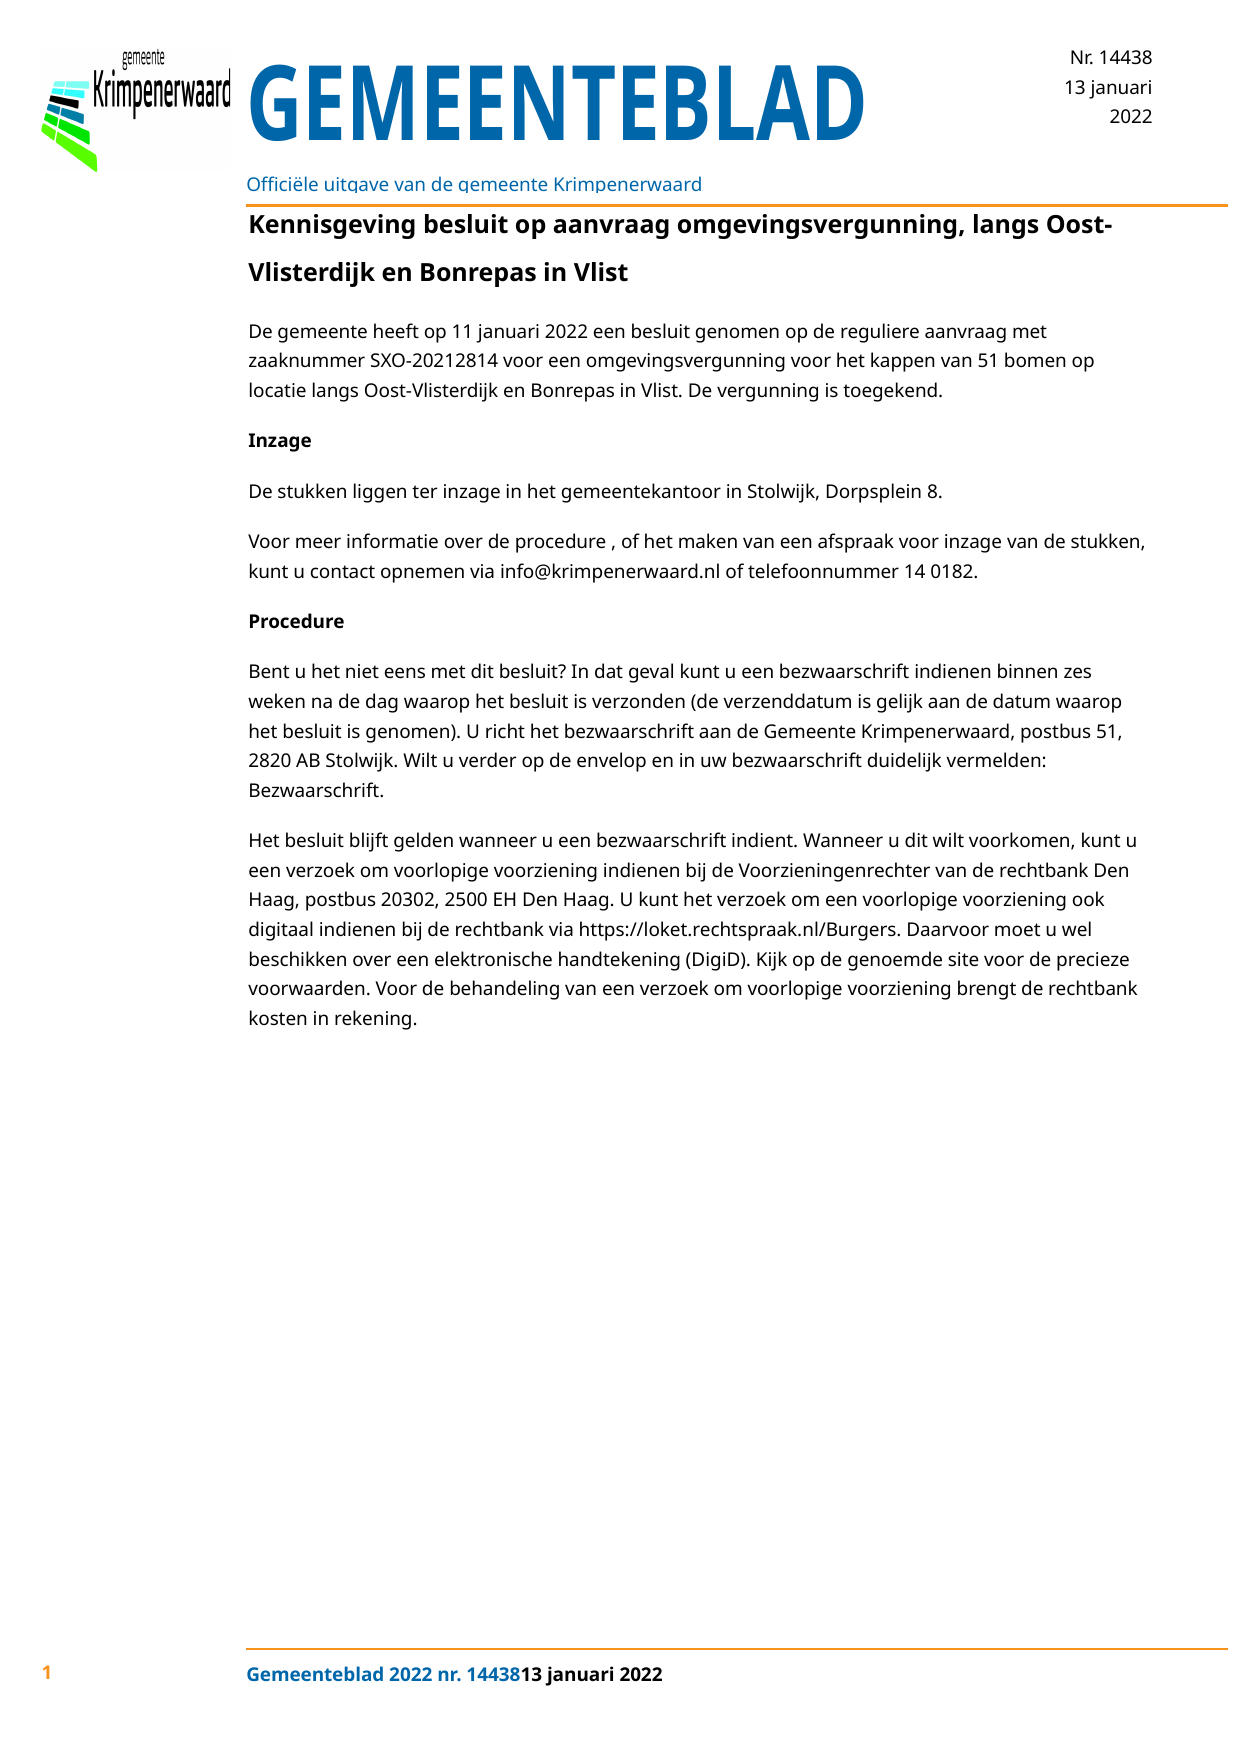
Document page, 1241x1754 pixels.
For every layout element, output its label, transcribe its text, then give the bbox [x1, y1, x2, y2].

text De gemeente heeft op 11 januari 2022 een besluit genomen op de reguliere aanvraag met zaaknummer SXO-20212814 voor een omgevingsvergunning voor het kappen van 51 bomen op locatie langs Oost-Vlisterdijk en Bonrepas in Vlist. De vergunning is toegekend. [248, 318, 1152, 403]
text De stukken liggen ter inzage in het gemeentekantoor in Stolwijk, Dorpsplein 8. [248, 478, 1152, 504]
text Voor meer informatie over de procedure , of het maken van een afspraak voor inzage van de stukken, kunt u contact opnemen via info@krimpenerwaard.nl of telefoonnummer 14 0182. [248, 528, 1152, 584]
text Het besluit blijft gelden wanneer u een bezwaarschrift indient. Wanneer u dit wilt voorkomen, kunt u een verzoek om voorlopige voorziening indienen bij de Voorzieningenrechter van de rechtbank Den Haag, postbus 20302, 2500 EH Den Haag. U kunt het verzoek om een voorlopige voorziening ook digitaal indienen bij de rechtbank via https://loket.rechtspraak.nl/Burgers. Daarvoor moet u wel beschikken over een elektronische handtekening (DigiD). Kijk op de genoemde site voor de precieze voorwaarden. Voor de behandeling van een verzoek om voorlopige voorziening brengt de rechtbank kosten in rekening. [248, 827, 1152, 1031]
picture [41, 47, 231, 172]
text Inzage [248, 427, 1152, 453]
text Bent u het niet eens met dit besluit? In dat geval kunt u een bezwaarschrift indienen binnen zes weken na de dag waarop het besluit is verzonden (de verzenddatum is gelijk aan de datum waarop het besluit is genomen). U richt het bezwaarschrift aan de Gemeente Krimpenerwaard, postbus 51, 2820 AB Stolwijk. Wilt u verder op de envelop en in uw bezwaarschrift duidelijk vermelden: Bezwaarschrift. [248, 659, 1152, 803]
text Procedure [248, 608, 1152, 634]
text Kennisgeving besluit op aanvraag omgevingsvergunning, langs Oost-Vlisterdijk en Bonrepas in Vlist [248, 207, 1152, 288]
